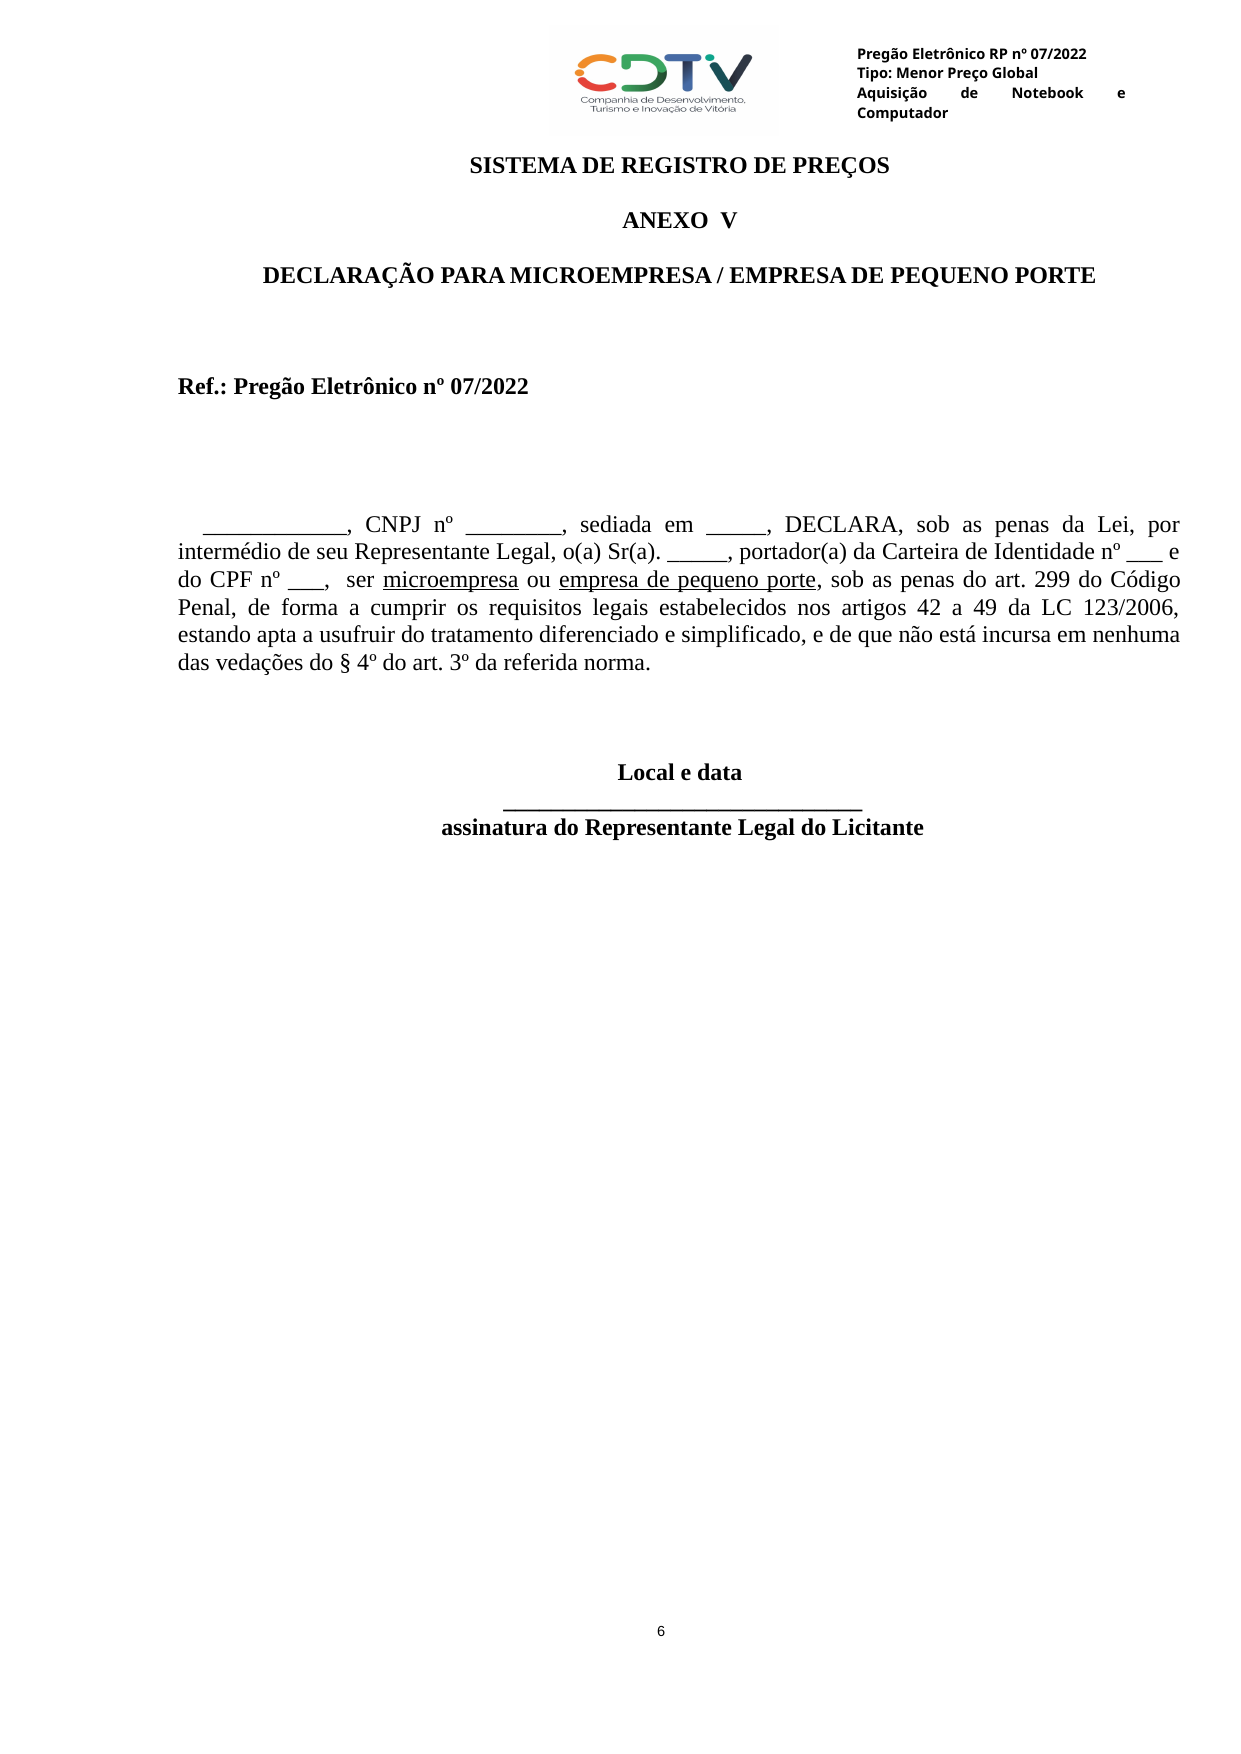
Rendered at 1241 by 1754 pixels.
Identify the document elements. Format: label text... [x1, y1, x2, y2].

text DECLARAÇÃO PARA MICROEMPRESA / EMPRESA DE PEQUENO PORTE [178, 261, 1182, 289]
text ANEXO V [178, 206, 1182, 234]
text Local e data [178, 758, 1182, 786]
text assinatura do Representante Legal do Licitante [178, 813, 1182, 841]
text SISTEMA DE REGISTRO DE PREÇOS [178, 151, 1182, 178]
text Ref.: Pregão Eletrônico nº 07/2022 [178, 372, 1182, 399]
picture [549, 25, 779, 136]
text ____________, CNPJ nº ________, sediada em _____, DECLARA, sob as penas da Lei, por intermédio de seu Representante Legal, o(a) Sr(a). _____, portador(a) da Carteira de Identidade nº ___ e do CPF nº ___, ser microempresa ou empresa de pequeno porte, sob as penas do art. 299 do Código Penal, de forma a cumprir os requisitos legais estabelecidos nos artigos 42 a 49 da LC 123/2006, estando apta a usufruir do tratamento diferenciado e simplificado, e de que não está incursa em nenhuma das vedações do § 4º do art. 3º da referida norma. [178, 510, 1182, 675]
text ______________________________ [178, 786, 1182, 813]
